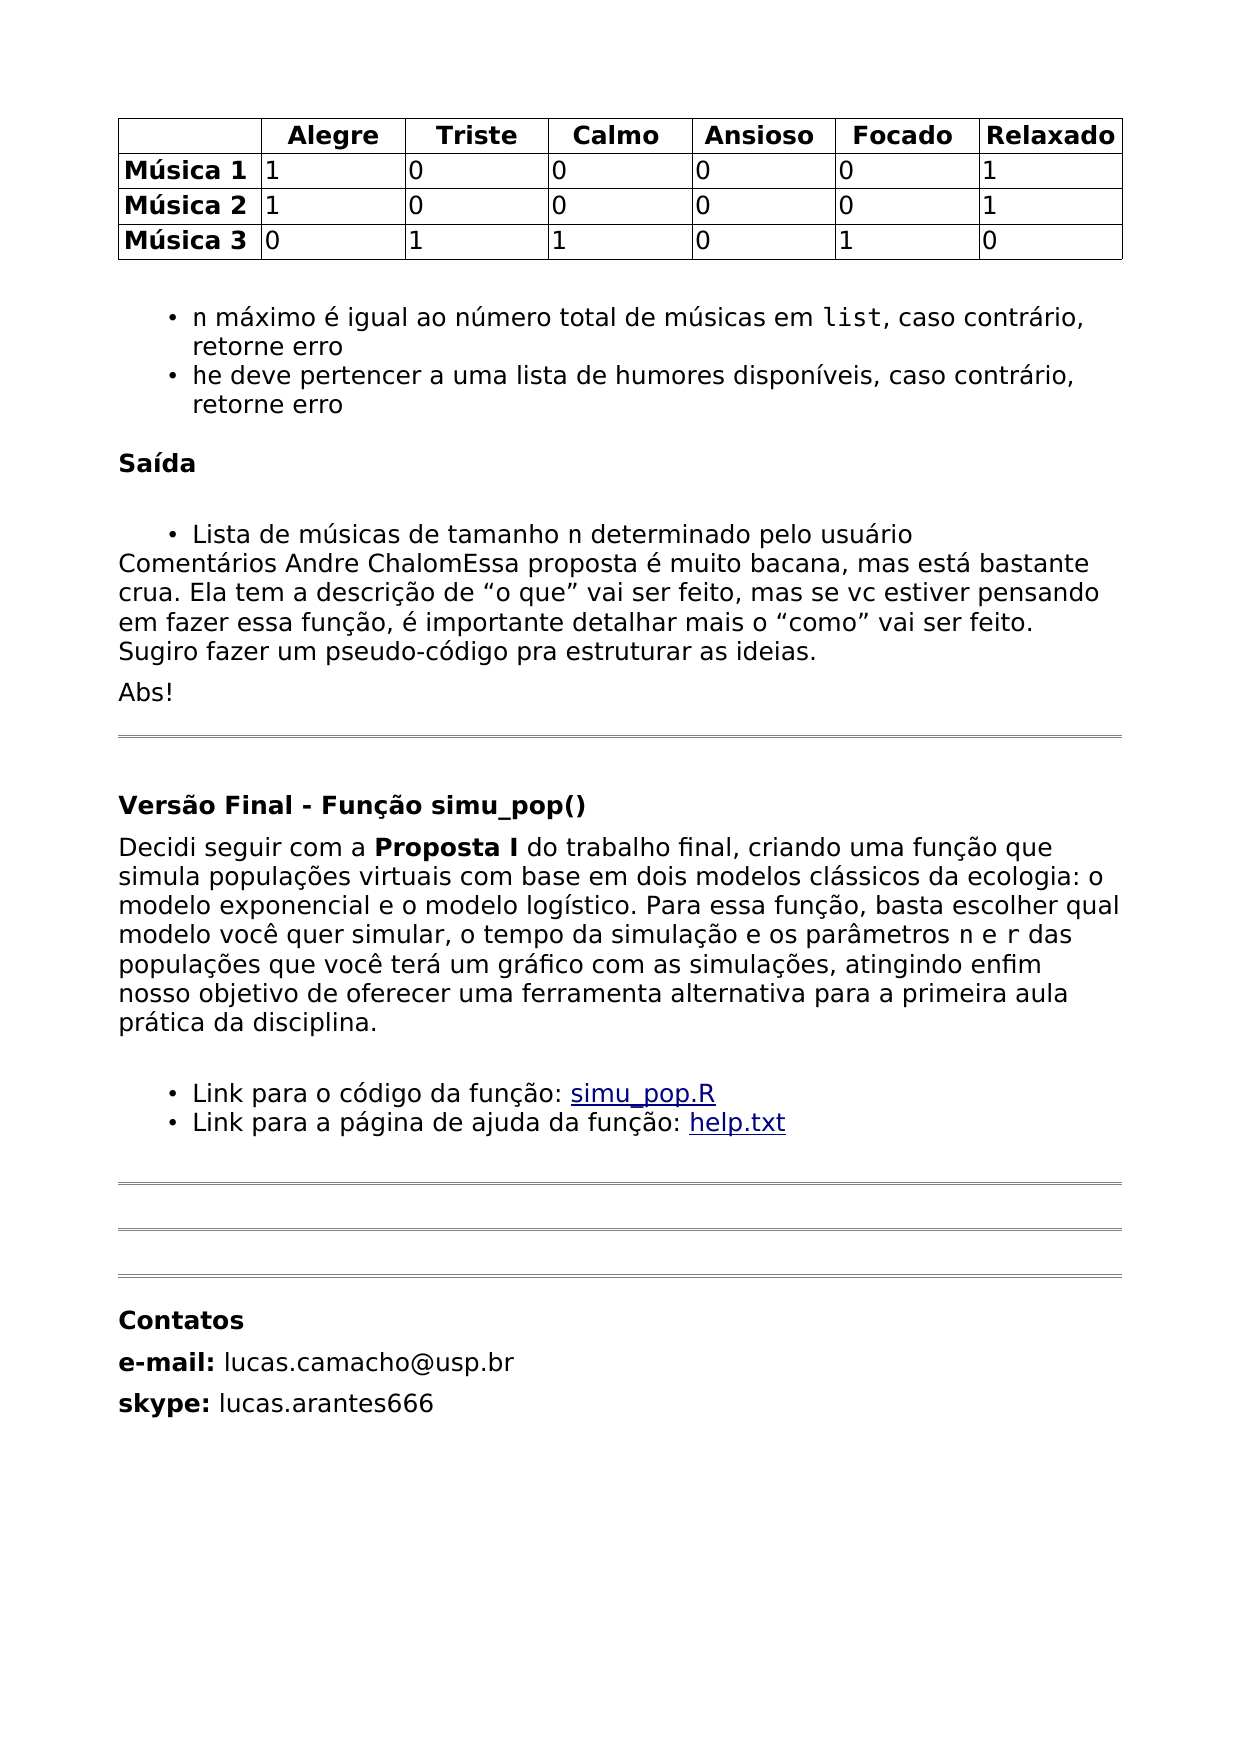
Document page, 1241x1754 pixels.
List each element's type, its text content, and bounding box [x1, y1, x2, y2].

text Contatos [118, 1306, 1122, 1335]
text skype: lucas.arantes666 [118, 1389, 1122, 1419]
table_cell 0 [693, 154, 835, 188]
table_cell 0 [262, 225, 405, 258]
text Comentários Andre ChalomEssa proposta é muito bacana, mas está bastante crua. Ela tem a descrição de “o que” vai ser feito, mas se vc estiver pensando em fazer essa função, é importante detalhar mais o “como” vai ser feito. Sugiro fazer um pseudo-código pra estruturar as ideias. [118, 549, 1122, 666]
table_cell Música 3 [119, 225, 261, 258]
table_cell 0 [836, 189, 979, 223]
table_cell 0 [549, 189, 692, 223]
table_cell 0 [836, 154, 979, 188]
table_cell 0 [980, 225, 1122, 258]
table_cell 0 [549, 154, 692, 188]
table_cell 0 [406, 189, 548, 223]
table_cell Música 2 [119, 189, 261, 223]
table_cell 1 [549, 225, 692, 258]
list Link para a página de ajuda da função: help.txt [177, 1108, 1122, 1138]
table_cell 0 [406, 154, 548, 188]
table_cell 1 [262, 154, 405, 188]
table_header [119, 119, 261, 153]
text e-mail: lucas.camacho@usp.br [118, 1348, 1122, 1377]
table_header Triste [406, 119, 548, 153]
text Saída [118, 449, 1122, 478]
table_cell 1 [262, 189, 405, 223]
text Decidi seguir com a Proposta I do trabalho final, criando uma função que simula populações virtuais com base em dois modelos clássicos da ecologia: o modelo exponencial e o modelo logístico. Para essa função, basta escolher qual modelo você quer simular, o tempo da simulação e os parâmetros n e r das populações que você terá um gráfico com as simulações, atingindo enfim nosso objetivo de oferecer uma ferramenta alternativa para a primeira aula prática da disciplina. [118, 833, 1122, 1037]
table_cell 1 [980, 154, 1122, 188]
table_header Alegre [262, 119, 405, 153]
table_cell 1 [836, 225, 979, 258]
list he deve pertencer a uma lista de humores disponíveis, caso contrário, retorne erro [177, 361, 1122, 419]
table_cell 1 [980, 189, 1122, 223]
table_cell Música 1 [119, 154, 261, 188]
subtitle Versão Final - Função simu_pop() [118, 792, 1122, 821]
list Link para o código da função: simu_pop.R [177, 1079, 1122, 1108]
table_cell 1 [406, 225, 548, 258]
list n máximo é igual ao número total de músicas em list, caso contrário, retorne erro [177, 303, 1122, 361]
table_cell 0 [693, 225, 835, 258]
table_header Ansioso [693, 119, 835, 153]
text Abs! [118, 678, 1122, 708]
table_header Focado [836, 119, 979, 153]
table_header Calmo [549, 119, 692, 153]
table_cell 0 [693, 189, 835, 223]
list Lista de músicas de tamanho n determinado pelo usuário [177, 520, 1122, 549]
table_header Relaxado [980, 119, 1122, 153]
